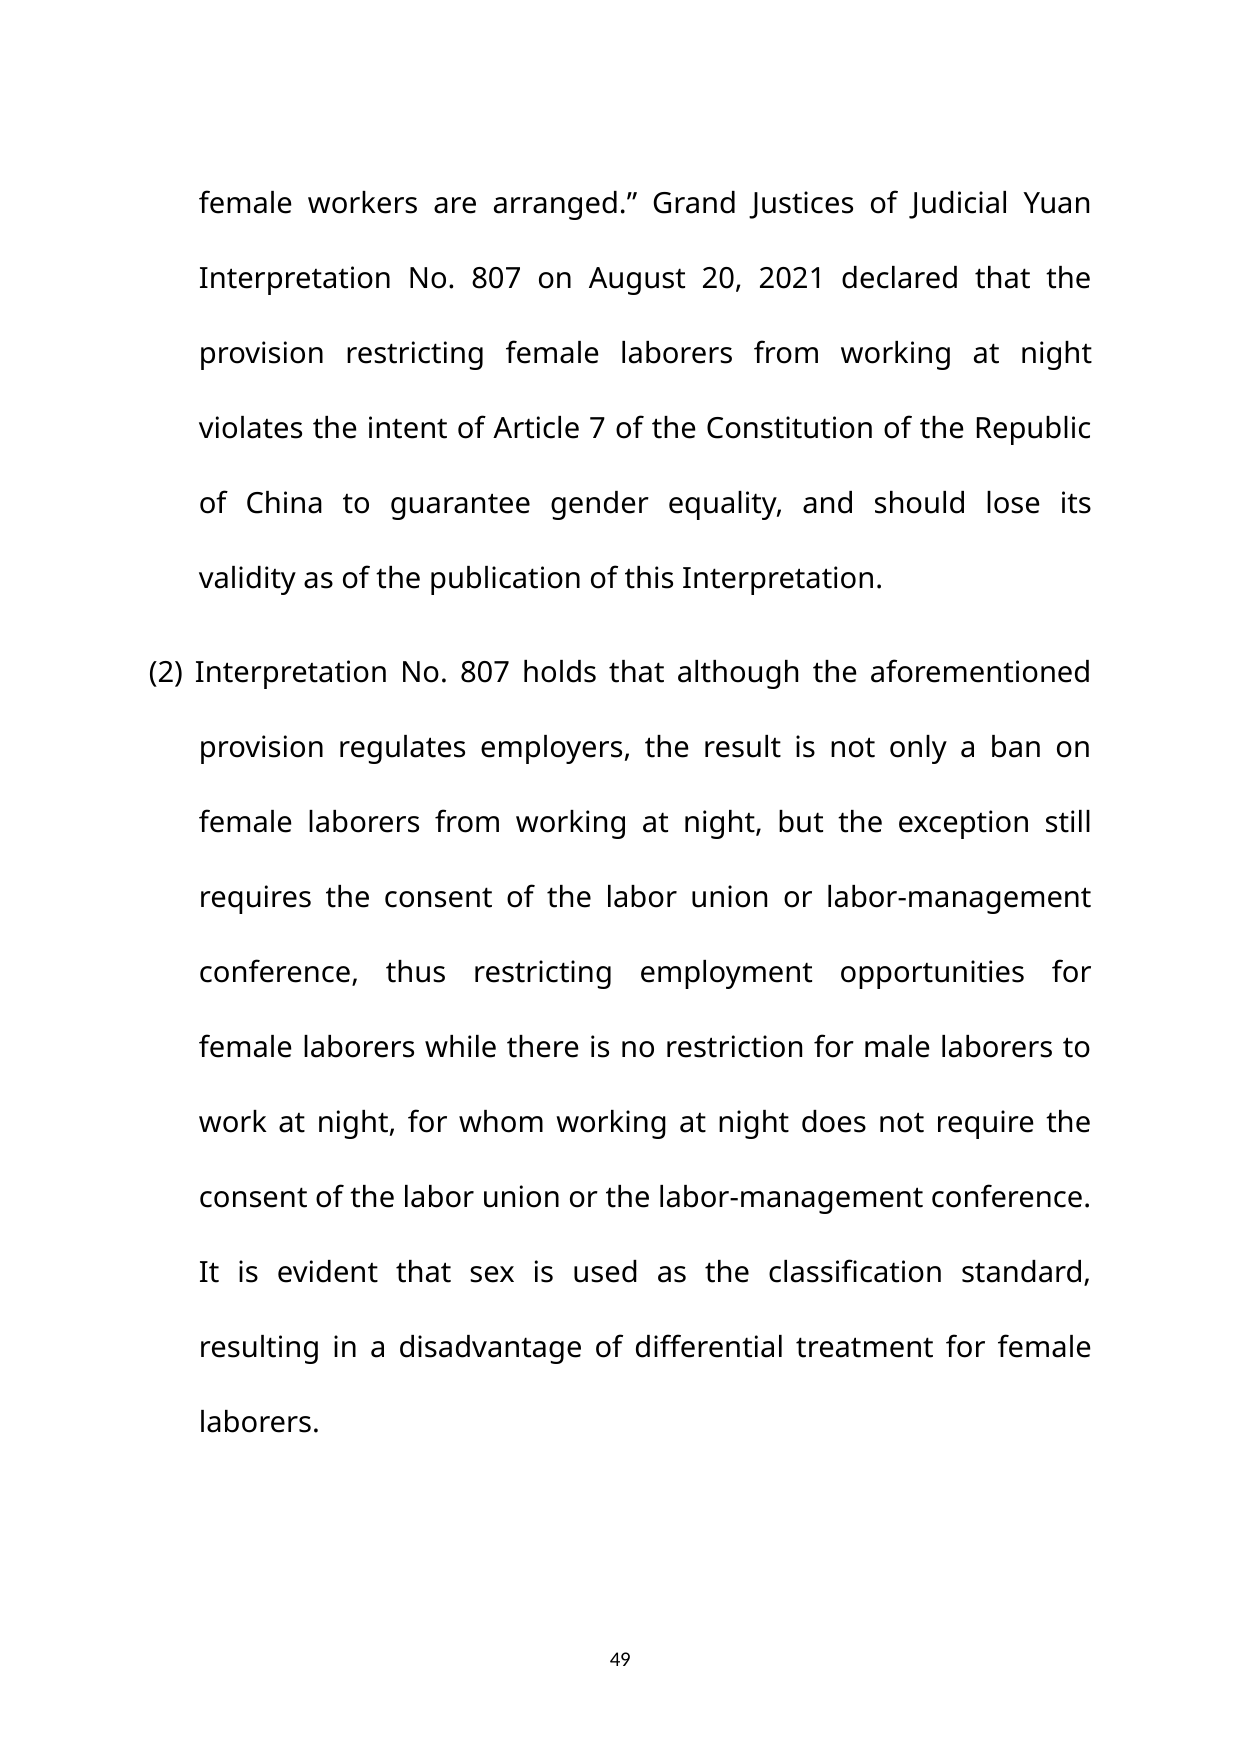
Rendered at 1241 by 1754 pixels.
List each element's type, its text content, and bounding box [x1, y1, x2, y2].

text female workers are arranged.” Grand Justices of Judicial Yuan Interpretation No. 807 on August 20, 2021 declared that the provision restricting female laborers from working at night violates the intent of Article 7 of the Constitution of the Republic of China to guarantee gender equality, and should lose its validity as of the publication of this Interpretation. [148, 164, 1092, 614]
text (2) Interpretation No. 807 holds that although the aforementioned provision regulates employers, the result is not only a ban on female laborers from working at night, but the exception still requires the consent of the labor union or labor-management conference, thus restricting employment opportunities for female laborers while there is no restriction for male laborers to work at night, for whom working at night does not require the consent of the labor union or the labor-management conference. It is evident that sex is used as the classification standard, resulting in a disadvantage of differential treatment for female laborers. [148, 633, 1092, 1458]
